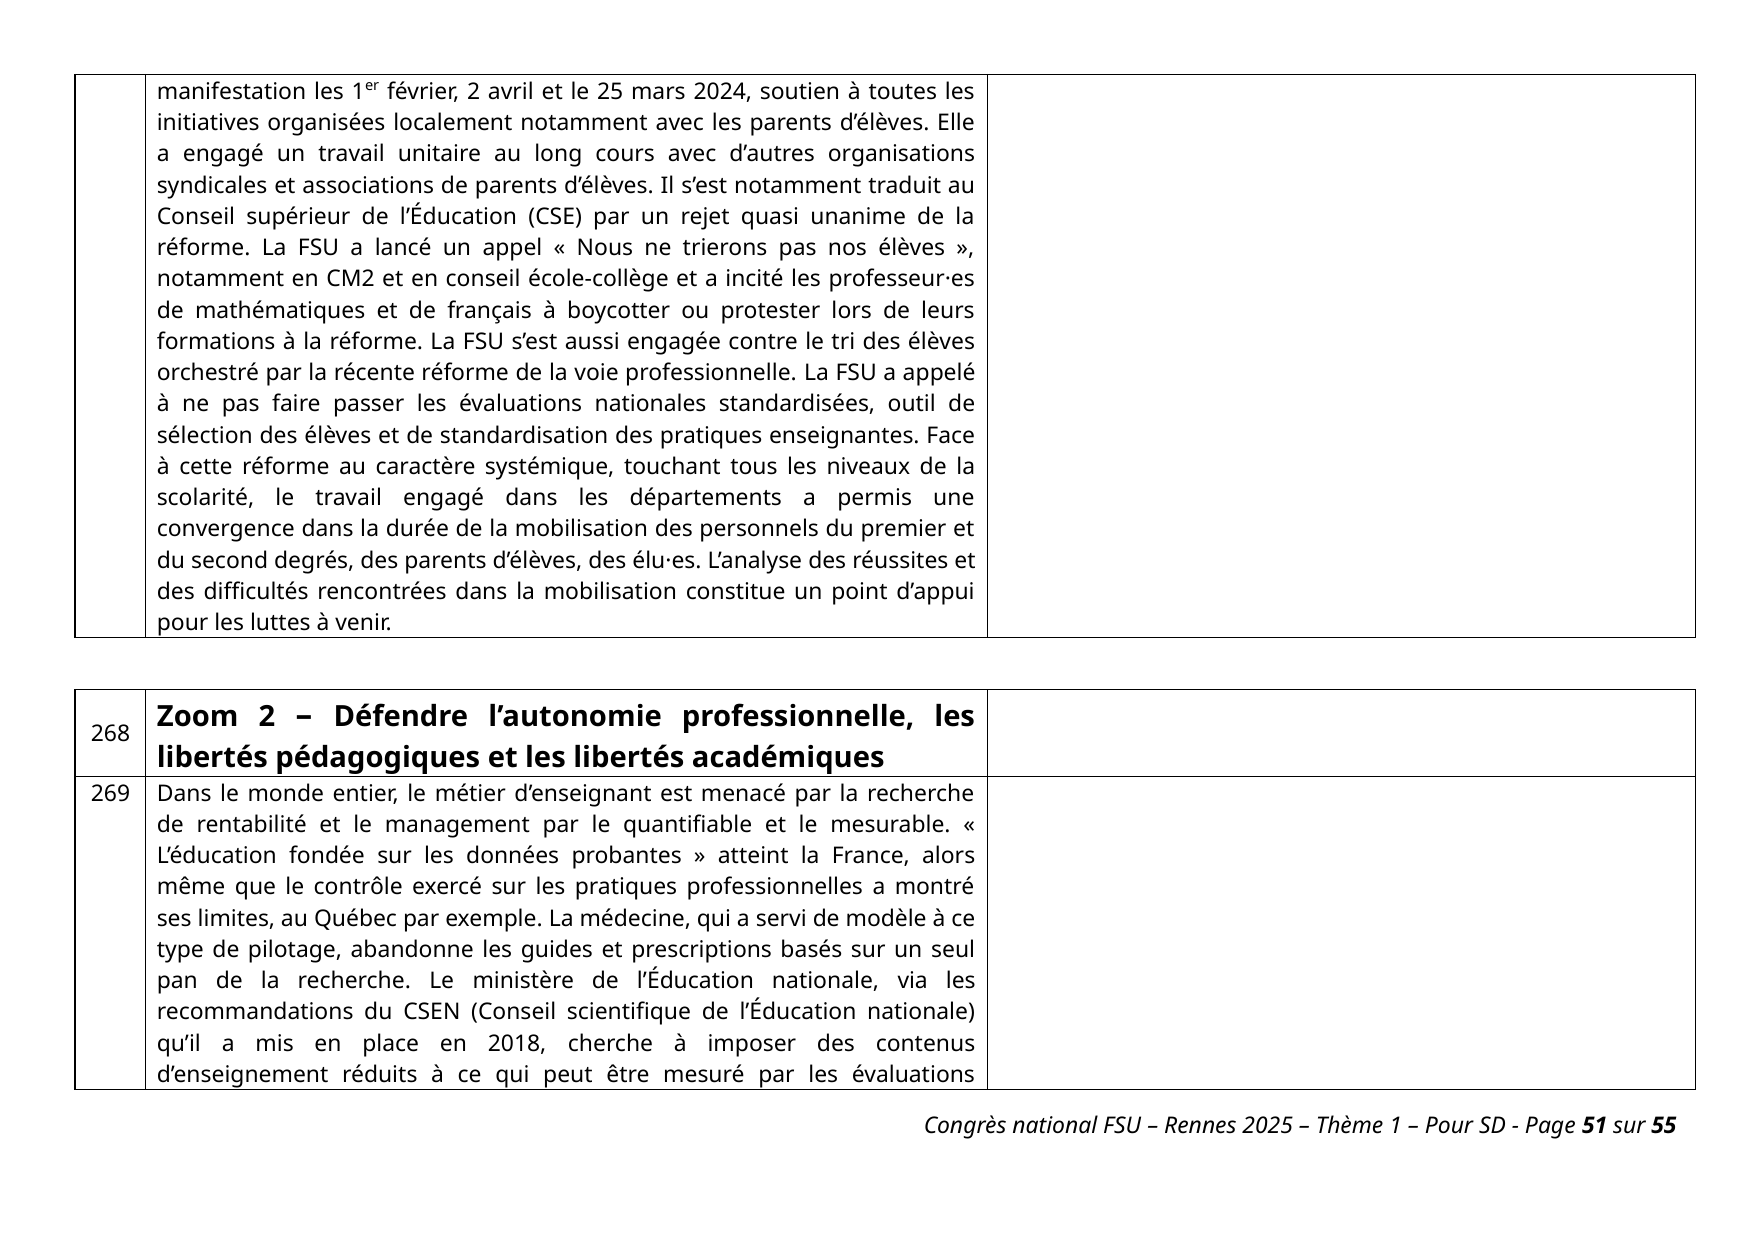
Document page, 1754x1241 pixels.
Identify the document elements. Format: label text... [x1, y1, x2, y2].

table_cell [76, 75, 145, 637]
table_cell [75, 638, 1696, 689]
table_cell [988, 690, 1695, 776]
table_cell [988, 75, 1695, 637]
table_cell manifestation les 1er février, 2 avril et le 25 mars 2024, soutien à toutes les initiatives organisées localement notamment avec les parents d’élèves. Elle a engagé un travail unitaire au long cours avec d’autres organisations syndicales et associations de parents d’élèves. Il s’est notamment traduit au Conseil supérieur de l’Éducation (CSE) par un rejet quasi unanime de la réforme. La FSU a lancé un appel « Nous ne trierons pas nos élèves », notamment en CM2 et en conseil école-collège et a incité les professeur·es de mathématiques et de français à boycotter ou protester lors de leurs formations à la réforme. La FSU s’est aussi engagée contre le tri des élèves orchestré par la récente réforme de la voie professionnelle. La FSU a appelé à ne pas faire passer les évaluations nationales standardisées, outil de sélection des élèves et de standardisation des pratiques enseignantes. Face à cette réforme au caractère systémique, touchant tous les niveaux de la scolarité, le travail engagé dans les départements a permis une convergence dans la durée de la mobilisation des personnels du premier et du second degrés, des parents d’élèves, des élu·es. L’analyse des réussites et des difficultés rencontrées dans la mobilisation constitue un point d’appui pour les luttes à venir. [146, 75, 987, 637]
table_cell Dans le monde entier, le métier d’enseignant est menacé par la recherche de rentabilité et le management par le quantifiable et le mesurable. « L’éducation fondée sur les données probantes » atteint la France, alors même que le contrôle exercé sur les pratiques professionnelles a montré ses limites, au Québec par exemple. La médecine, qui a servi de modèle à ce type de pilotage, abandonne les guides et prescriptions basés sur un seul pan de la recherche. Le ministère de l’Éducation nationale, via les recommandations du CSEN (Conseil scientifique de l’Éducation nationale) qu’il a mis en place en 2018, cherche à imposer des contenus d’enseignement réduits à ce qui peut être mesuré par les évaluations [146, 777, 987, 1089]
table_cell [988, 777, 1695, 1089]
table_cell 269 [76, 777, 145, 1089]
table_cell 268 [76, 690, 145, 776]
table_cell Zoom 2 – Défendre l’autonomie professionnelle, les libertés pédagogiques et les libertés académiques [146, 690, 987, 776]
